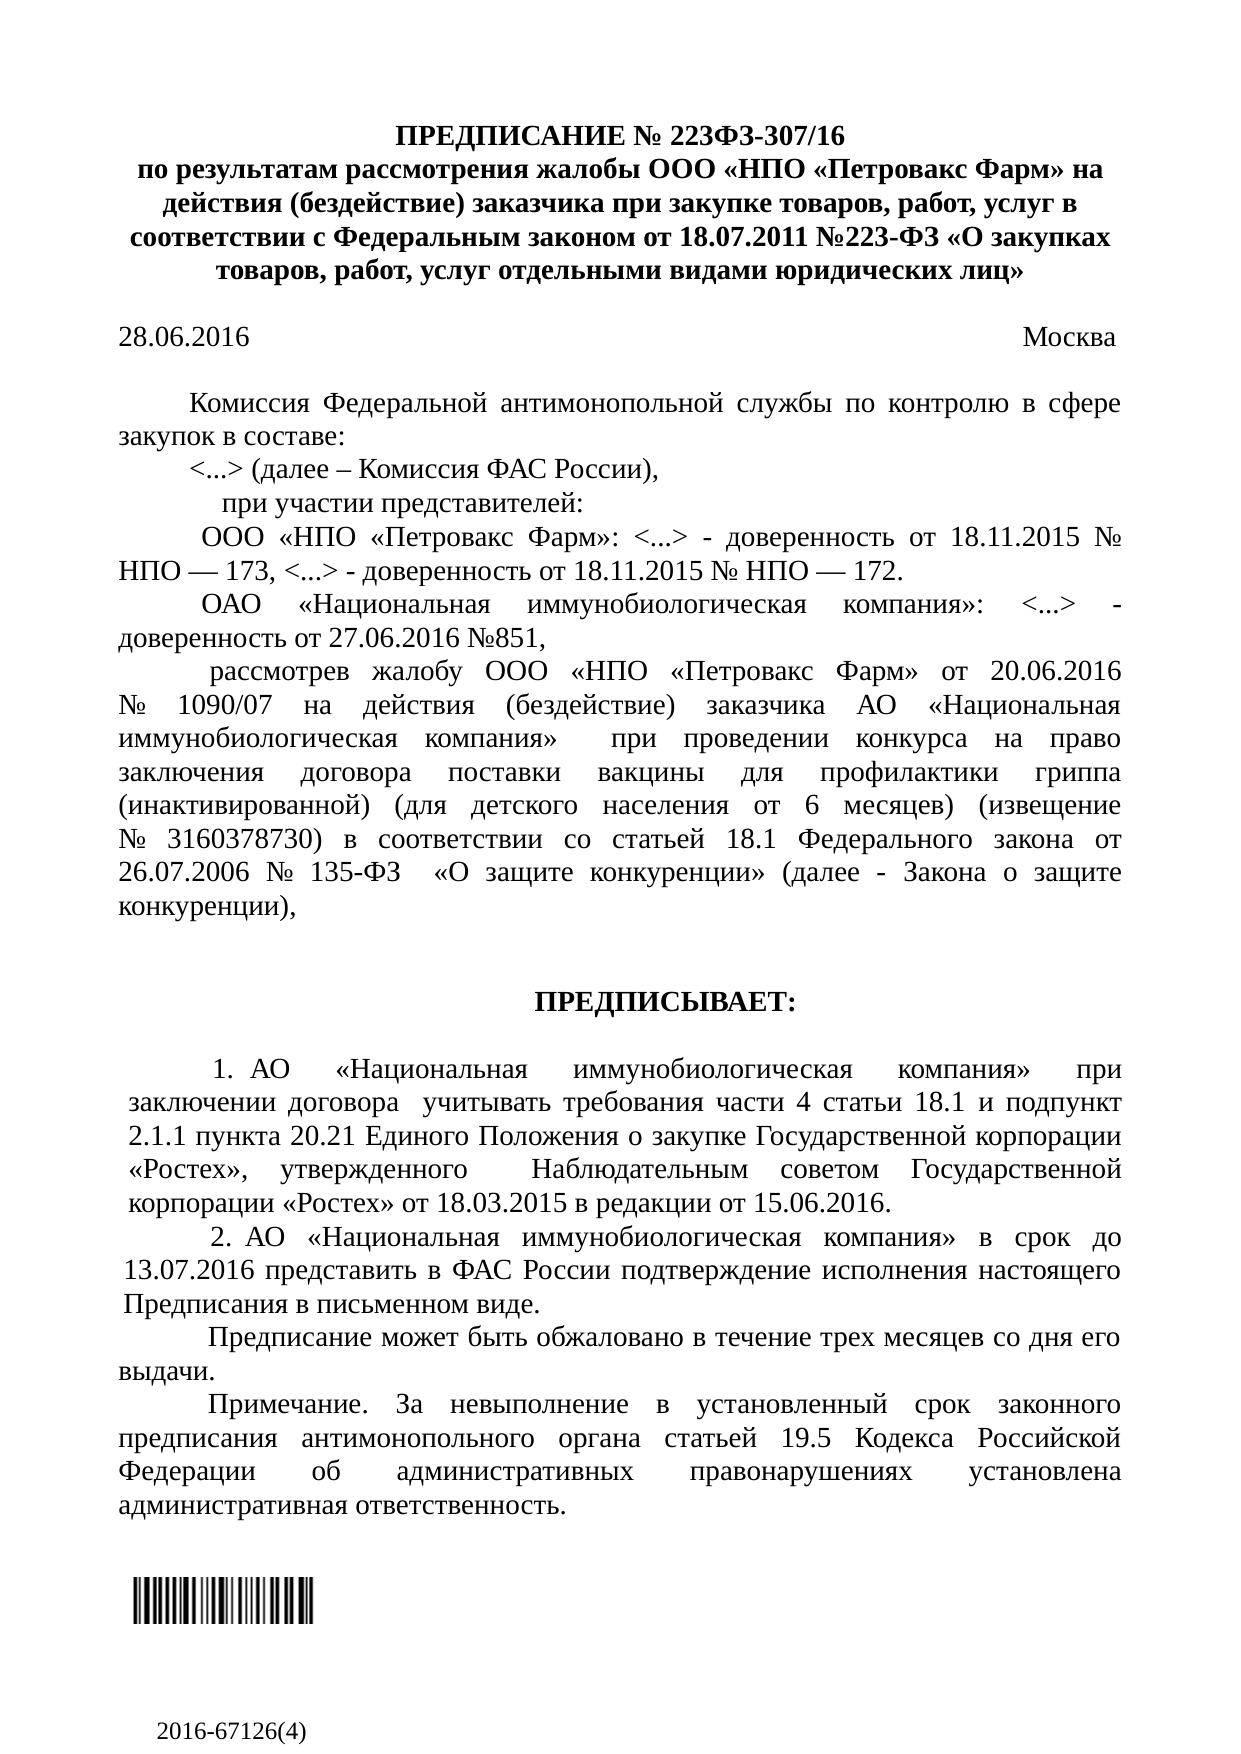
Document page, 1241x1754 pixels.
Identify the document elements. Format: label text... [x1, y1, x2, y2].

text при участии представителей: [118, 486, 1122, 519]
text ООО «НПО «Петровакс Фарм»: <...> - доверенность от 18.11.2015 № НПО — 173, <...> - доверенность от 18.11.2015 № НПО — 172. [118, 519, 1122, 586]
text Предписание может быть обжаловано в течение трех месяцев со дня его выдачи. [118, 1319, 1122, 1386]
text ОАО «Национальная иммунобиологическая компания»: <...> - доверенность от 27.06.2016 №851, [118, 586, 1122, 653]
text Примечание. За невыполнение в установленный срок законного предписания антимонопольного органа статьей 19.5 Кодекса Российской Федерации об административных правонарушениях установлена административная ответственность. [118, 1386, 1122, 1521]
list АО «Национальная иммунобиологическая компания» в срок до 13.07.2016 представить в ФАС России подтверждение исполнения настоящего Предписания в письменном виде. [123, 1219, 1122, 1319]
picture [118, 1577, 331, 1624]
text по результатам рассмотрения жалобы ООО «НПО «Петровакс Фарм» на действия (бездействие) заказчика при закупке товаров, работ, услуг в соответствии с Федеральным законом от 18.07.2011 №223-ФЗ «О закупках товаров, работ, услуг отдельными видами юридических лиц» [118, 152, 1122, 286]
text рассмотрев жалобу ООО «НПО «Петровакс Фарм» от 20.06.2016 № 1090/07 на действия (бездействие) заказчика АО «Национальная иммунобиологическая компания» при проведении конкурса на право заключения договора поставки вакцины для профилактики гриппа (инактивированной) (для детского населения от 6 месяцев) (извещение № 3160378730) в соответствии со статьей 18.1 Федерального закона от 26.07.2006 № 135-ФЗ «О защите конкуренции» (далее - Закона о защите конкуренции), [118, 653, 1122, 922]
text <...> (далее – Комиссия ФАС России), [118, 452, 1122, 486]
text 28.06.2016 Москва [118, 319, 1122, 353]
text ПРЕДПИСЫВАЕТ: [118, 984, 1122, 1017]
text ПРЕДПИСАНИЕ № 223ФЗ-307/16 [118, 118, 1122, 152]
text Комиссия Федеральной антимонопольной службы по контролю в сфере закупок в составе: [118, 386, 1122, 452]
list АО «Национальная иммунобиологическая компания» при заключении договора учитывать требования части 4 статьи 18.1 и подпункт 2.1.1 пункта 20.21 Единого Положения о закупке Государственной корпорации «Ростех», утвержденного Наблюдательным советом Государственной корпорации «Ростех» от 18.03.2015 в редакции от 15.06.2016. [128, 1051, 1122, 1219]
